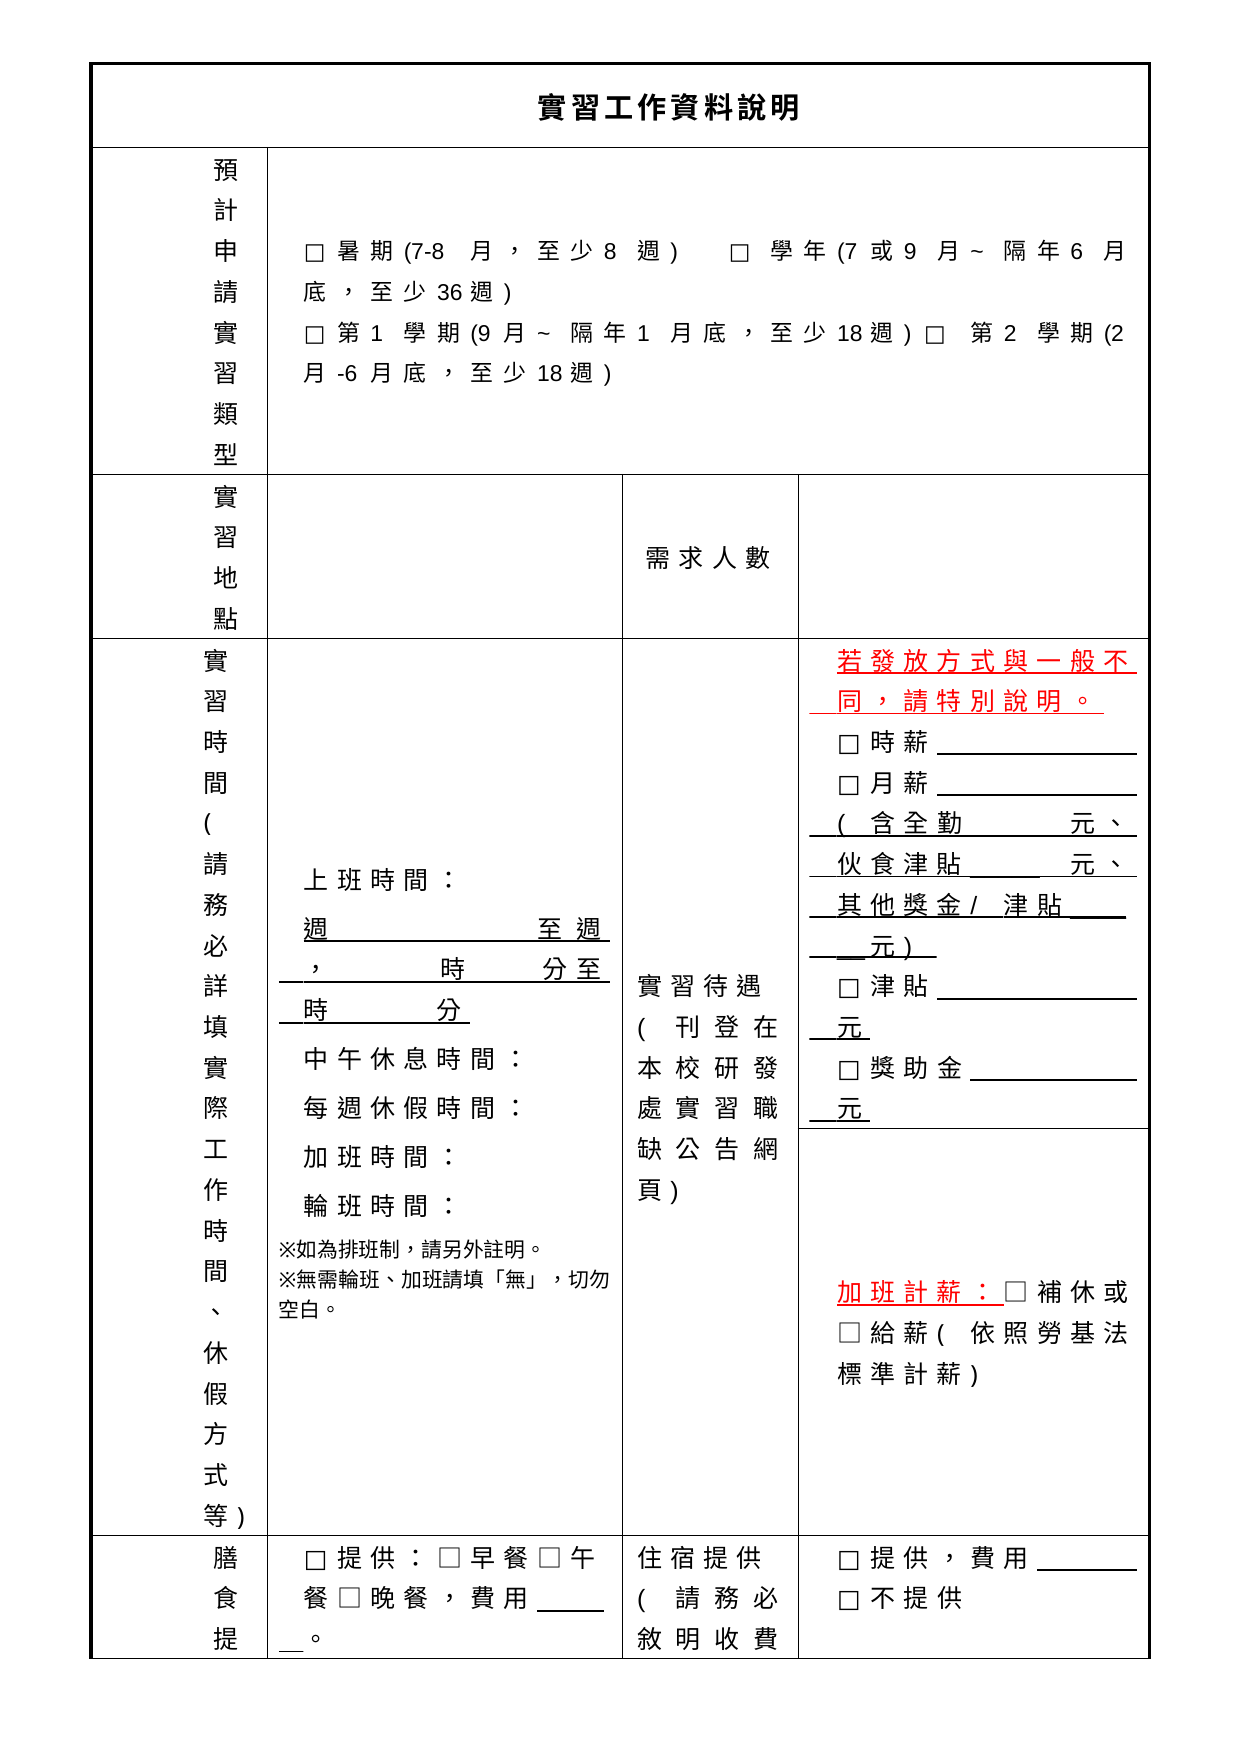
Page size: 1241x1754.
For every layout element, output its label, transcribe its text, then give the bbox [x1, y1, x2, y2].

table_cell □提供：□早餐□午餐□晚餐，費用 。 [268, 1536, 622, 1658]
table_cell [268, 475, 622, 638]
table_cell □提供，費用 □不提供 [799, 1536, 1148, 1658]
table_cell 若發放方式與一般不同，請特別說明。 □時薪 □月薪 (含全勤______元、伙食津貼_____元、其他獎金/津貼______元) □津貼 元 □獎助金 元 [799, 639, 1148, 1127]
table_cell 加班計薪：□補休或□給薪(依照勞基法標準計薪) [799, 1129, 1148, 1535]
table_cell [799, 475, 1148, 638]
table_cell 實習時間 (請務必詳填實際工作時間、休假方式等) [93, 639, 267, 1535]
table_cell □暑期(7-8月，至少8週) □學年(7或9月~隔年6月底，至少36週) □第1學期(9月~隔年1月底，至少18週) □第2學期(2月-6月底，至少18週) [268, 148, 1148, 474]
table_cell 實習地點 [93, 475, 267, 638]
table_cell 預計申請 實習類型 [93, 148, 267, 474]
table_cell 實習待遇 (刊登在本校研發處實習職缺公告網頁) [623, 639, 798, 1535]
table_cell 上班時間： 週 至週 ， 時 分至 時 分 中午休息時間： 每週休假時間： 加班時間： 輪班時間： ※如為排班制，請另外註明。 ※無需輪班、加班請填「無」，切勿空白。 [268, 639, 622, 1535]
table_cell 實習工作資料說明 [93, 65, 1148, 147]
table_cell 需求人數 [623, 475, 798, 638]
table_cell 膳食提 [93, 1536, 267, 1658]
table_cell 住宿提供 (請務必敘明收費 [623, 1536, 798, 1658]
